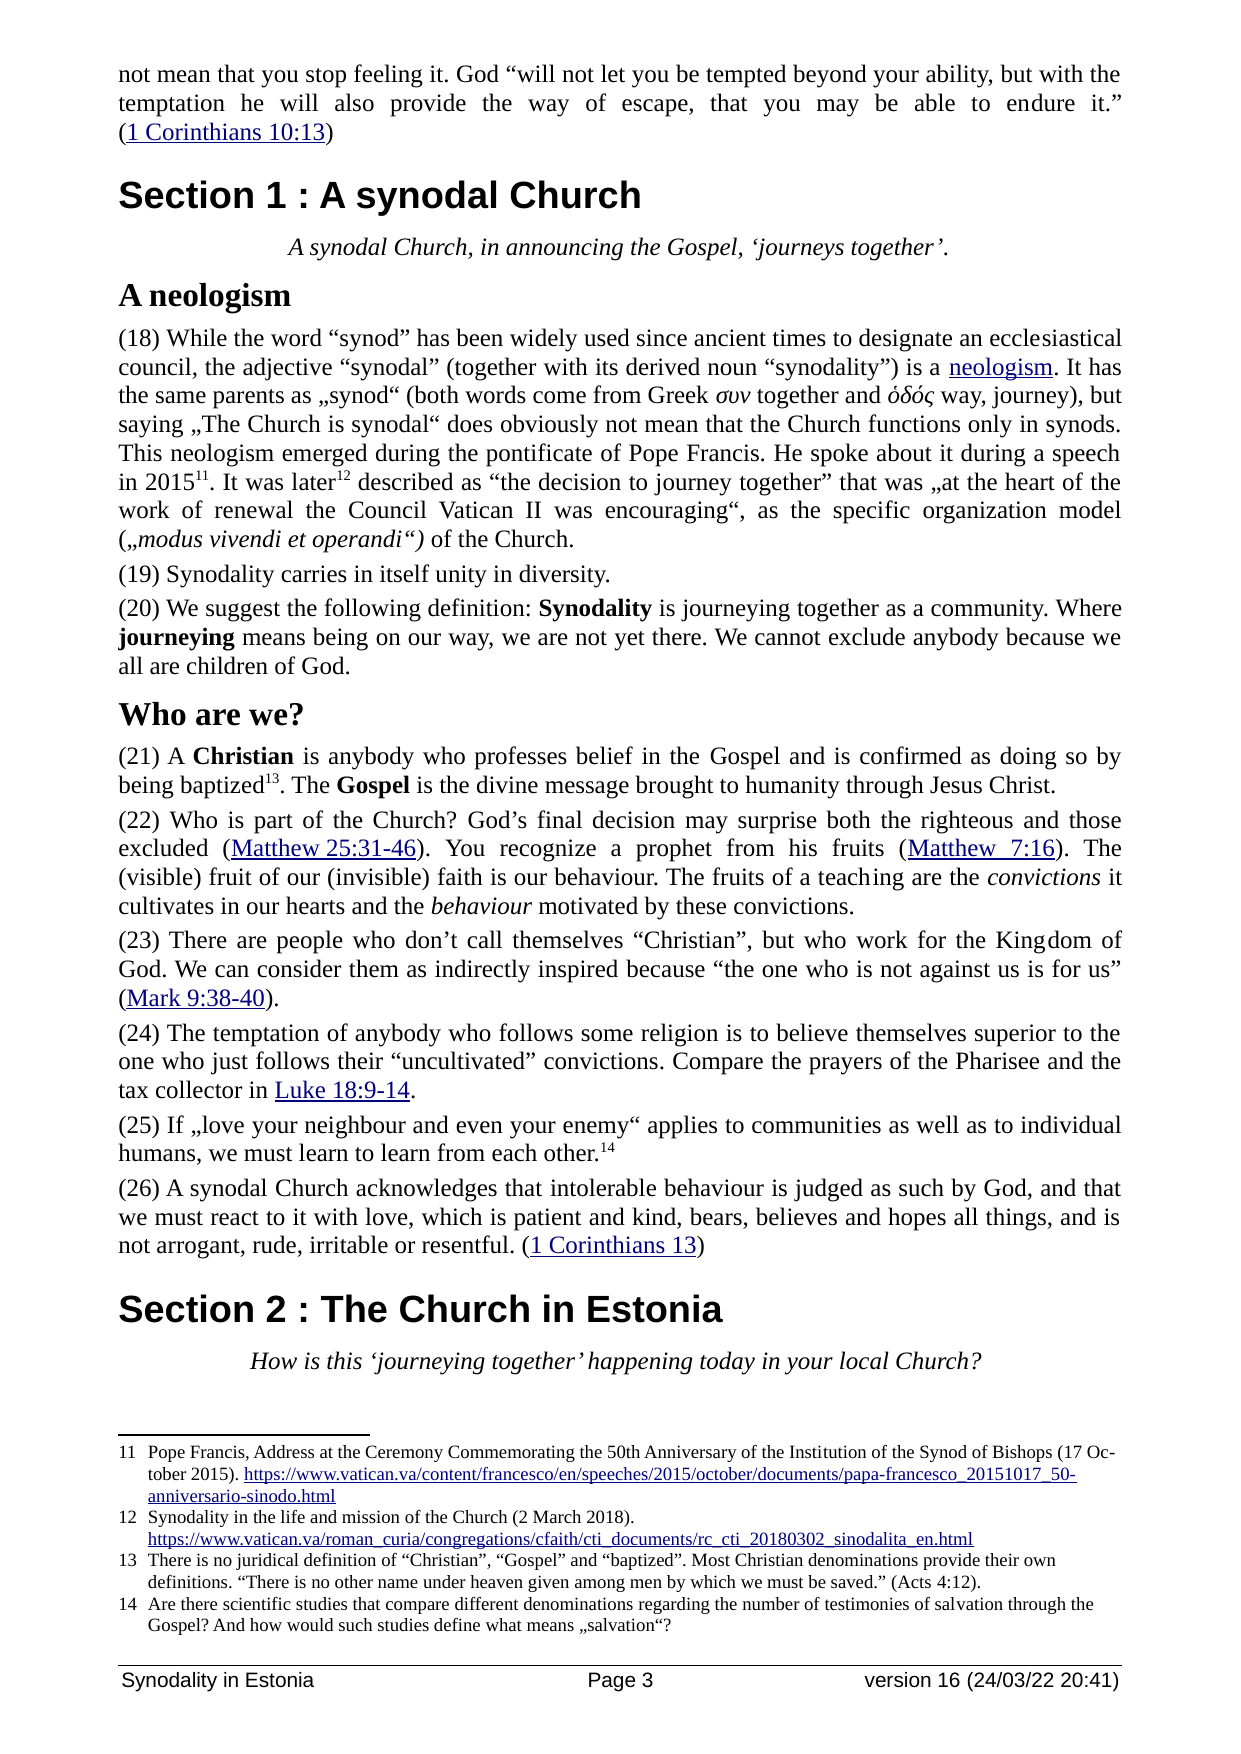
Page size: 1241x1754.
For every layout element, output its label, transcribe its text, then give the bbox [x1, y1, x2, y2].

subtitle A neologism [118, 276, 1122, 314]
text A synodal Church, in announcing the Gospel, ‘journeys together’. [118, 232, 1122, 261]
text (26) A synodal Church acknowledges that intolerable behaviour is judged as such by God, and that we must react to it with love, which is patient and kind, bears, believes and hopes all things, and is not ar­rogant, rude, ir­ritable or resentful. (1 Corinthians 13) [118, 1173, 1122, 1259]
text (23) There are people who don’t call themselves “Christian”, but who work for the King­dom of God. We can consider them as indirectly inspired because “the one who is not against us is for us” (Mark 9:38-40). [118, 926, 1122, 1012]
text There is no juridical definition of “Christian”, “Gospel” and “baptized”. Most Christian denominations provide their own definitions. “There is no other name under heaven given among men by which we must be saved.” (Acts 4:12). [118, 1549, 1122, 1592]
text (25) If „love your neighbour and even your enemy“ applies to communit­ies as well as to individual humans, we must learn to learn from each other. [118, 1110, 1122, 1167]
text How is this ‘journeying together’ happening today in your local Church? [118, 1346, 1122, 1375]
text (22) Who is part of the Church? God’s final decision may sur­prise both the righteous and those excluded (Matthew 25:31-46). You recognize a prophet from his fruits (Matthew 7:16). The (visible) fruit of our (invisible) faith is our behaviour. The fruits of a teach­ing are the convictions it cultiv­ates in our hearts and the behaviour motivated by these convic­tions. [118, 805, 1122, 920]
text (21) A Christian is anybody who professes belief in the Gospel and is confirmed as doing so by being baptized. The Gospel is the divine message brought to humanity through Jesus Christ. [118, 741, 1122, 799]
text Pope Francis, Address at the Ceremony Commemorating the 50th Anniversary of the Insti­tution of the Synod of Bishops (17 Oc­tober 2015). https://www.vatican.va/content/francesco/en/speeches/2015/october/documents/papa-francesco_20151017_50-anniversario-sinodo.html [118, 1441, 1122, 1506]
subtitle Who are we? [118, 694, 1122, 733]
text not mean that you stop feeling it. God “will not let you be tempted beyond your ability, but with the temptation he will also provide the way of escape, that you may be able to en­dure it.” (1 Corinthians 10:13) [118, 59, 1122, 145]
text Synodality in the life and mission of the Church (2 March 2018). https://www.vatican.va/roman_curia/congregations/cfaith/cti_documents/rc_cti_20180302_sinodalita_en.html [118, 1506, 1122, 1549]
text Are there scientific studies that compare different denominations regarding the number of testimonies of sal­vation through the Gospel? And how would such studies define what means „salvation“? [118, 1592, 1122, 1636]
text (18) While the word “synod” has been widely used since ancient times to designate an eccle­siastical council, the adjective “synodal” (together with its derived noun “synodality”) is a neologism. It has the same parents as „synod“ (both words come from Greek συν together and ὁδός way, journey), but saying „The Church is synodal“ does obviously not mean that the Church functions only in synods. This neologism emerged during the pontificate of Pope Francis. He spoke about it during a speech in 2015. It was later described as “the decision to journey together” that was „at the heart of the work of re­newal the Council Vatican II was encouraging“, as the specific organization model („modus vivendi et operandi“) of the Church. [118, 323, 1122, 553]
text (20) We suggest the following definition: Synodality is jour­neying together as a community. Where journeying means being on our way, we are not yet there. We cannot exclude anybody because we all are children of God. [118, 593, 1122, 679]
subtitle Section 2 : The Church in Estonia [118, 1287, 1122, 1331]
subtitle Section 1 : A synodal Church [118, 173, 1122, 217]
text (19) Synodality carries in itself unity in diversity. [118, 559, 1122, 587]
text (24) The temptation of anybody who follows some religion is to believe themselves superior to the one who just follows their “uncultivated” convictions. Compare the prayers of the Pharisee and the tax collector in Luke 18:9-14. [118, 1018, 1122, 1104]
